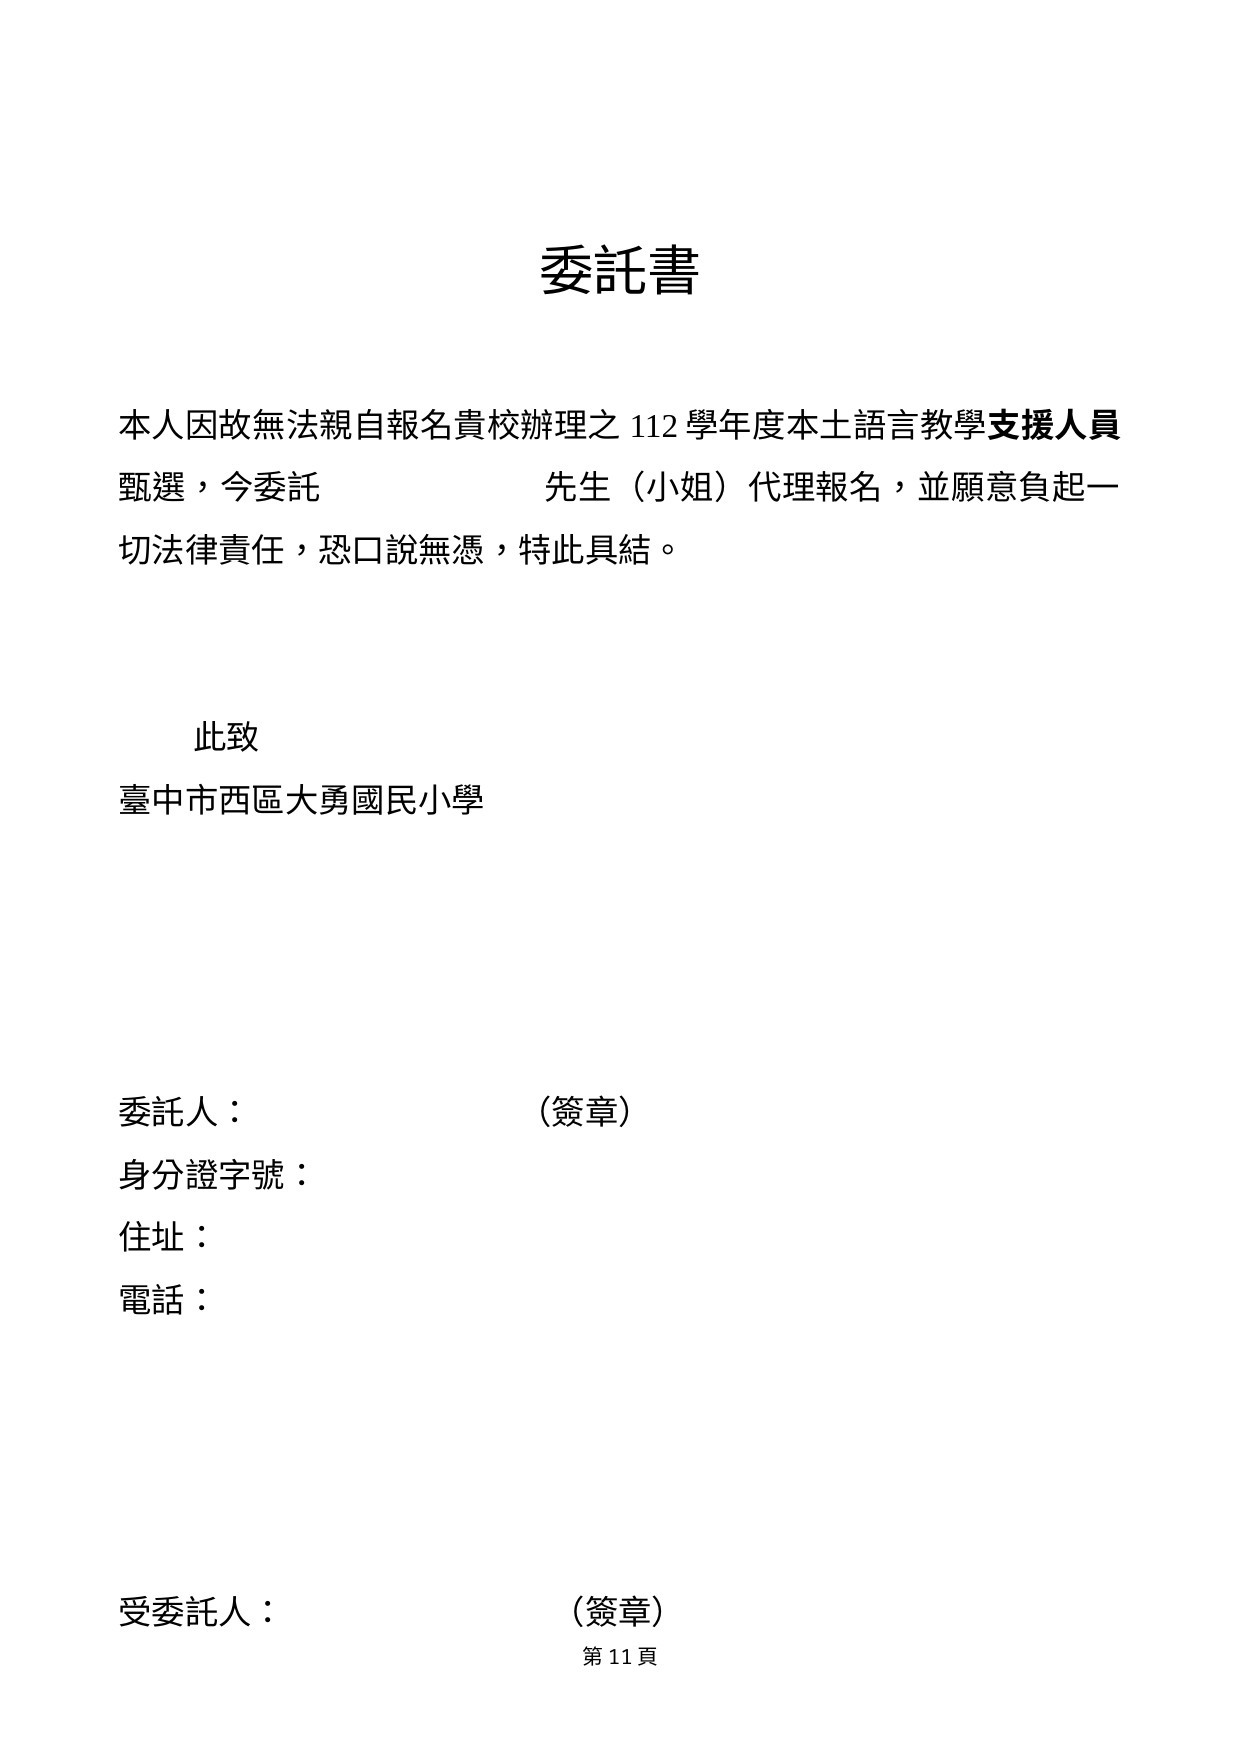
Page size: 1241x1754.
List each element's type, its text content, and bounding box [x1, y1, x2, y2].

text 受委託人： （簽章） [118, 1568, 1122, 1631]
text 身分證字號： [118, 1131, 1122, 1193]
text 委託書 [118, 193, 1122, 318]
text 電話： [118, 1256, 1122, 1318]
text 此致 [118, 693, 1122, 756]
text 臺中市西區大勇國民小學 [118, 756, 1122, 818]
text 住址： [118, 1193, 1122, 1256]
text 委託人： （簽章） [118, 1068, 1122, 1131]
text 本人因故無法親自報名貴校辦理之112學年度本土語言教學支援人員甄選，今委託 先生（小姐）代理報名，並願意負起一切法律責任，恐口說無憑，特此具結。 [118, 381, 1122, 568]
